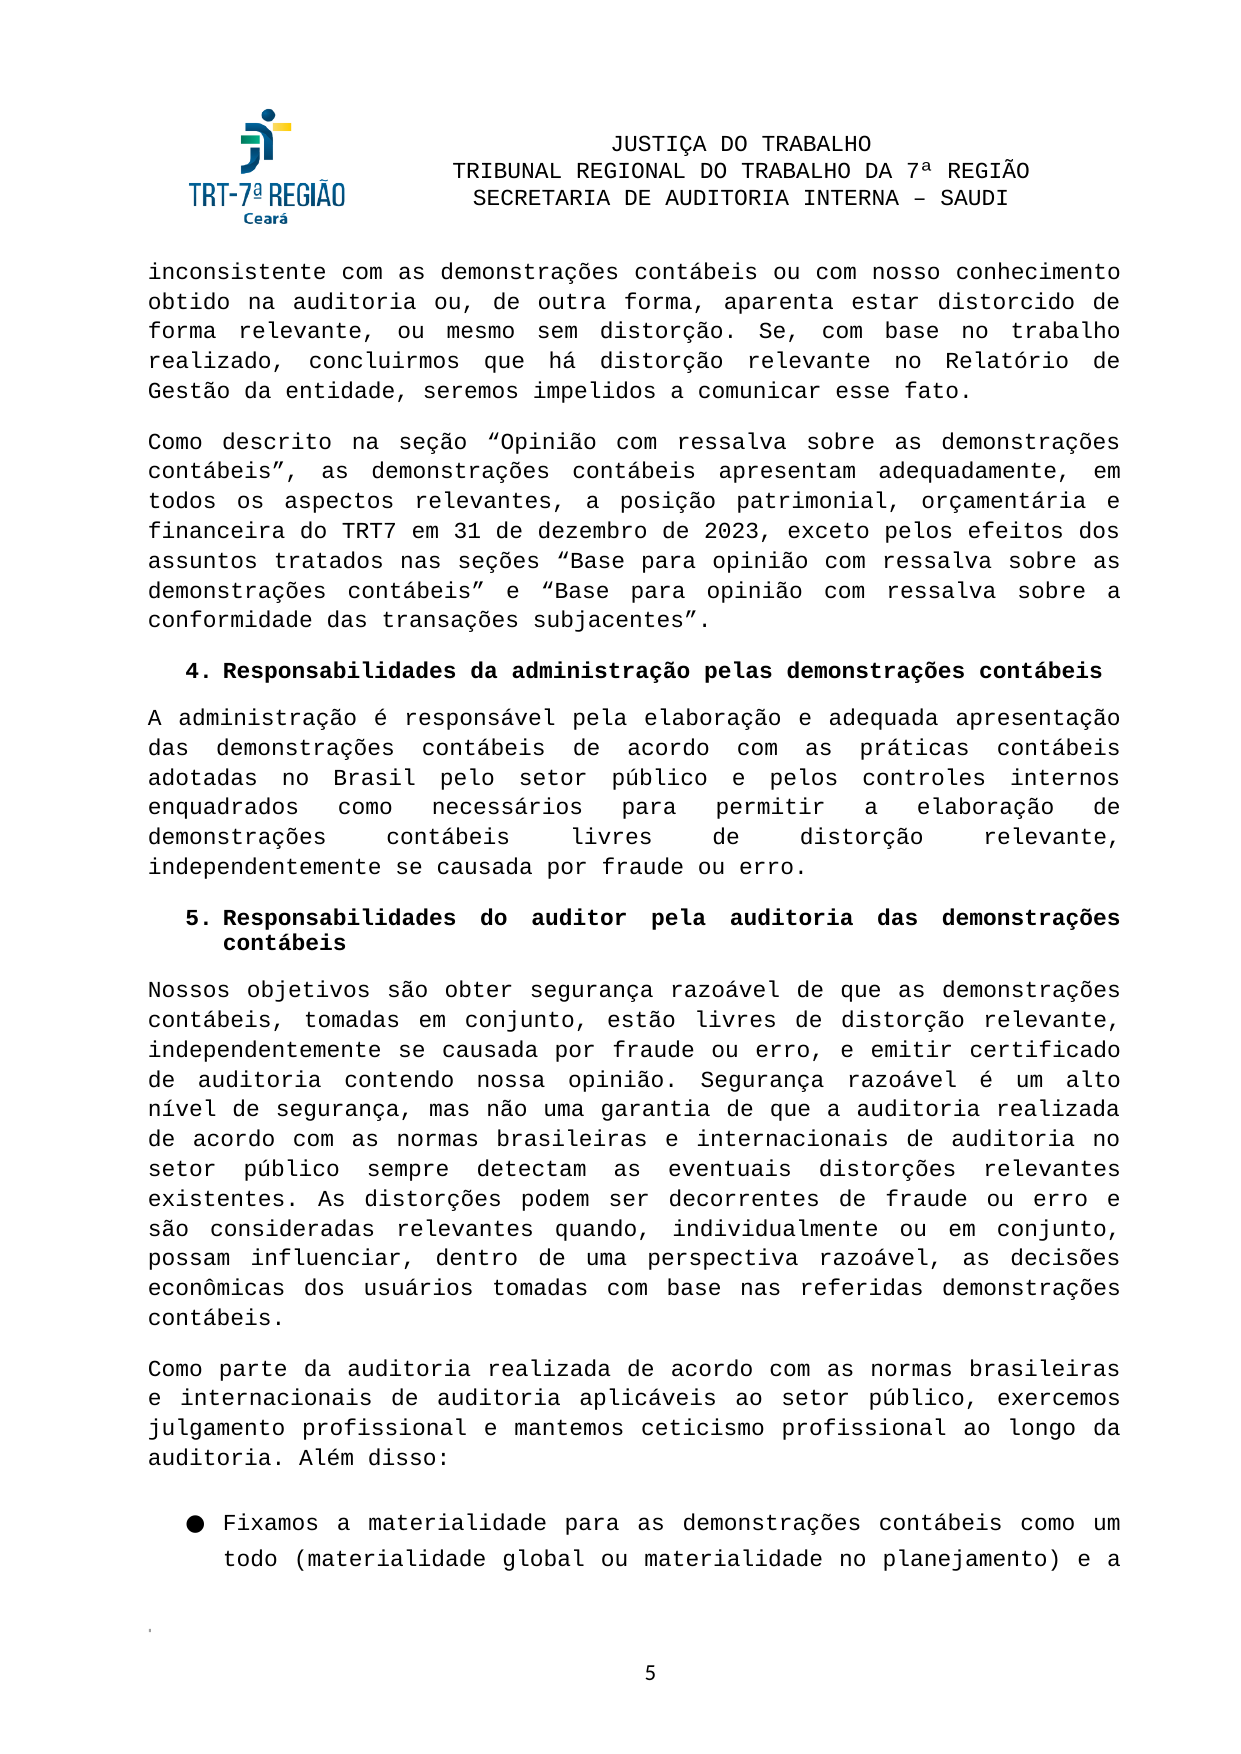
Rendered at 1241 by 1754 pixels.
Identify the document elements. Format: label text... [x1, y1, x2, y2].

text Nossos objetivos são obter segurança razoável de que as demonstrações contábeis, tomadas em conjunto, estão livres de distorção relevante, independentemente se causada por fraude ou erro, e emitir certificado de auditoria contendo nossa opinião. Segurança razoável é um alto nível de segurança, mas não uma garantia de que a auditoria realizada de acordo com as normas brasileiras e internacionais de auditoria no setor público sempre detectam as eventuais distorções relevantes existentes. As distorções podem ser decorrentes de fraude ou erro e são consideradas relevantes quando, individualmente ou em conjunto, possam influenciar, dentro de uma perspectiva razoável, as decisões econômicas dos usuários tomadas com base nas referidas demonstrações contábeis. [148, 978, 1121, 1332]
list Responsabilidades da administração pelas demonstrações contábeis [185, 659, 1121, 685]
list Fixamos a materialidade para as demonstrações contábeis como um todo (materialidade global ou materialidade no planejamento) e a [185, 1497, 1121, 1574]
text Como parte da auditoria realizada de acordo com as normas brasileiras e internacionais de auditoria aplicáveis ao setor público, exercemos julgamento profissional e mantemos ceticismo profissional ao longo da auditoria. Além disso: [148, 1357, 1121, 1472]
text inconsistente com as demonstrações contábeis ou com nosso conhecimento obtido na auditoria ou, de outra forma, aparenta estar distorcido de forma relevante, ou mesmo sem distorção. Se, com base no trabalho realizado, concluirmos que há distorção relevante no Relatório de Gestão da entidade, seremos impelidos a comunicar esse fato. [148, 260, 1121, 405]
picture [173, 106, 355, 230]
text Como descrito na seção “Opinião com ressalva sobre as demonstrações contábeis”, as demonstrações contábeis apresentam adequadamente, em todos os aspectos relevantes, a posição patrimonial, orçamentária e financeira do TRT7 em 31 de dezembro de 2023, exceto pelos efeitos dos assuntos tratados nas seções “Base para opinião com ressalva sobre as demonstrações contábeis” e “Base para opinião com ressalva sobre a conformidade das transações subjacentes”. [148, 430, 1121, 635]
text A administração é responsável pela elaboração e adequada apresentação das demonstrações contábeis de acordo com as práticas contábeis adotadas no Brasil pelo setor público e pelos controles internos enquadrados como necessários para permitir a elaboração de demonstrações contábeis livres de distorção relevante, independentemente se causada por fraude ou erro. [148, 706, 1121, 881]
list Responsabilidades do auditor pela auditoria das demonstrações contábeis [185, 906, 1121, 958]
